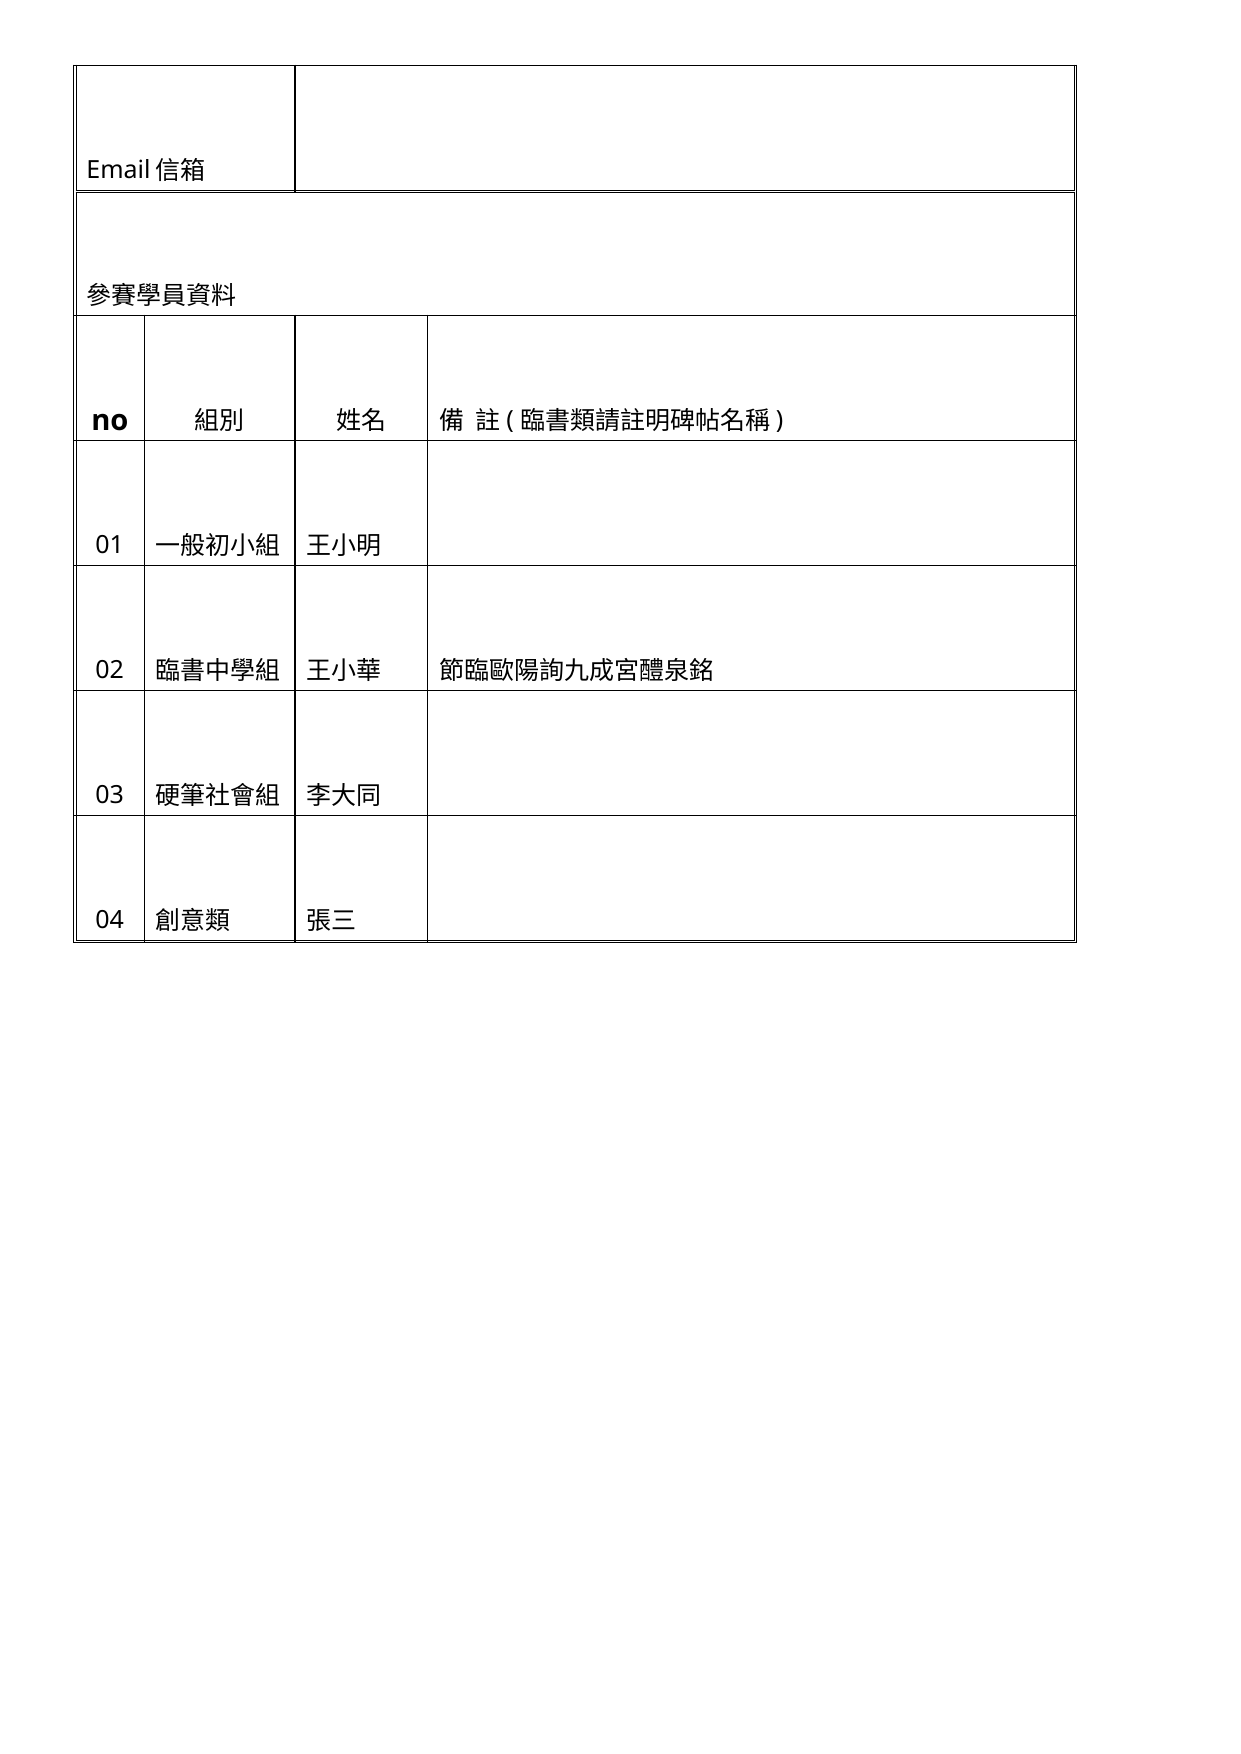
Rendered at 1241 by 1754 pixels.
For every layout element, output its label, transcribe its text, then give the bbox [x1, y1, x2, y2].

table_cell 一般初小組 [145, 441, 294, 564]
table_cell 01 [77, 441, 144, 564]
table_cell 03 [77, 691, 144, 814]
table_cell 張三 [296, 816, 427, 939]
table_cell 王小明 [296, 441, 427, 564]
table_cell 創意類 [145, 816, 294, 939]
table_cell [428, 691, 1074, 814]
table_cell 組別 [145, 316, 294, 439]
table_cell [428, 441, 1074, 564]
table_cell 臨書中學組 [145, 566, 294, 689]
table_cell 04 [77, 816, 144, 939]
table_cell 王小華 [296, 566, 427, 689]
table_cell 硬筆社會組 [145, 691, 294, 814]
table_cell 參賽學員資料 [77, 193, 1074, 314]
table_cell 姓名 [296, 316, 427, 439]
table_cell Email信箱 [77, 66, 294, 189]
table_cell no [77, 316, 144, 439]
table_cell 李大同 [296, 691, 427, 814]
table_cell [428, 816, 1074, 939]
table_cell 02 [77, 566, 144, 689]
table_cell [296, 66, 1074, 189]
table_cell 備 註 ( 臨書類請註明碑帖名稱 ) [428, 316, 1074, 439]
table_cell 節臨歐陽詢九成宮醴泉銘 [428, 566, 1074, 689]
